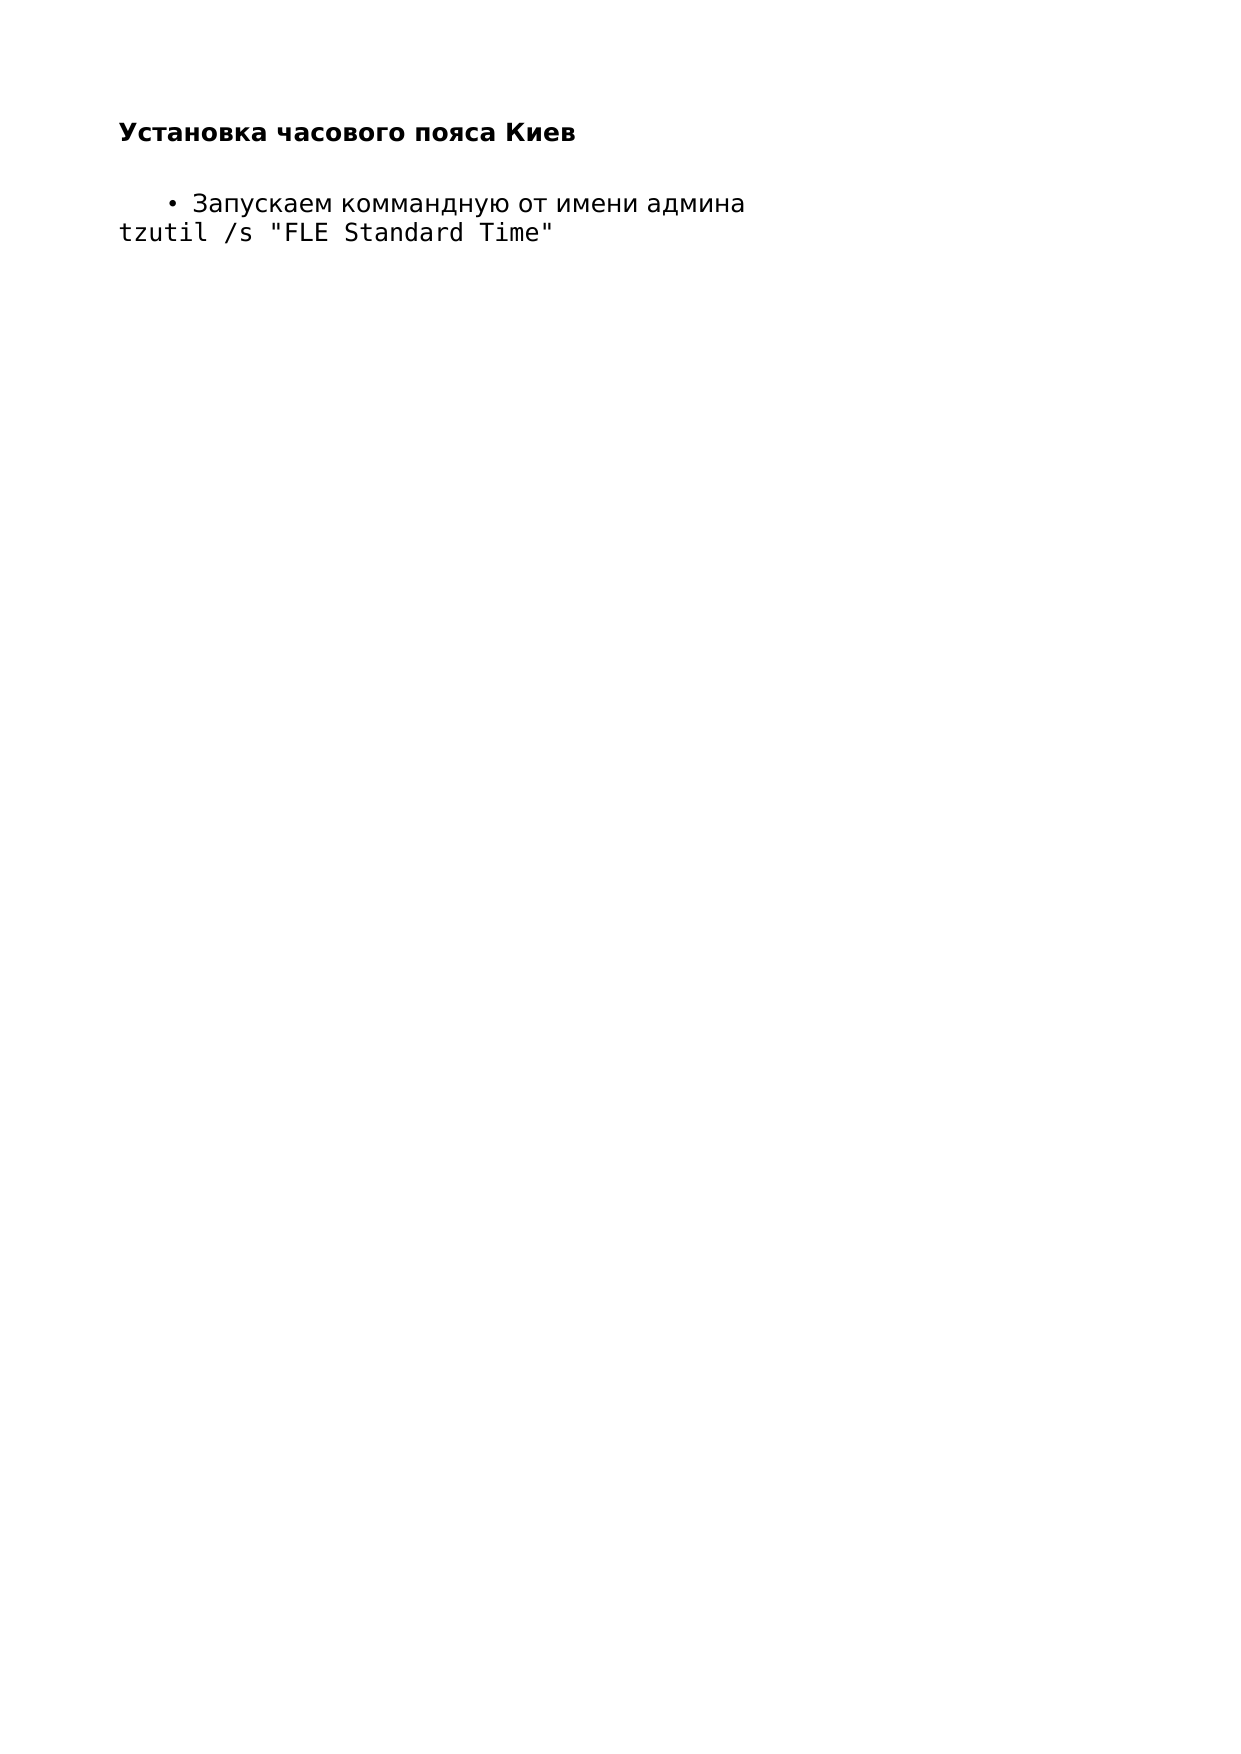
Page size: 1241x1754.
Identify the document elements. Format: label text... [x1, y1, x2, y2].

text Установка часового пояса Киев [118, 118, 1122, 147]
list Запускаем коммандную от имени админа [177, 189, 1122, 218]
text tzutil /s "FLE Standard Time" [118, 218, 1122, 248]
